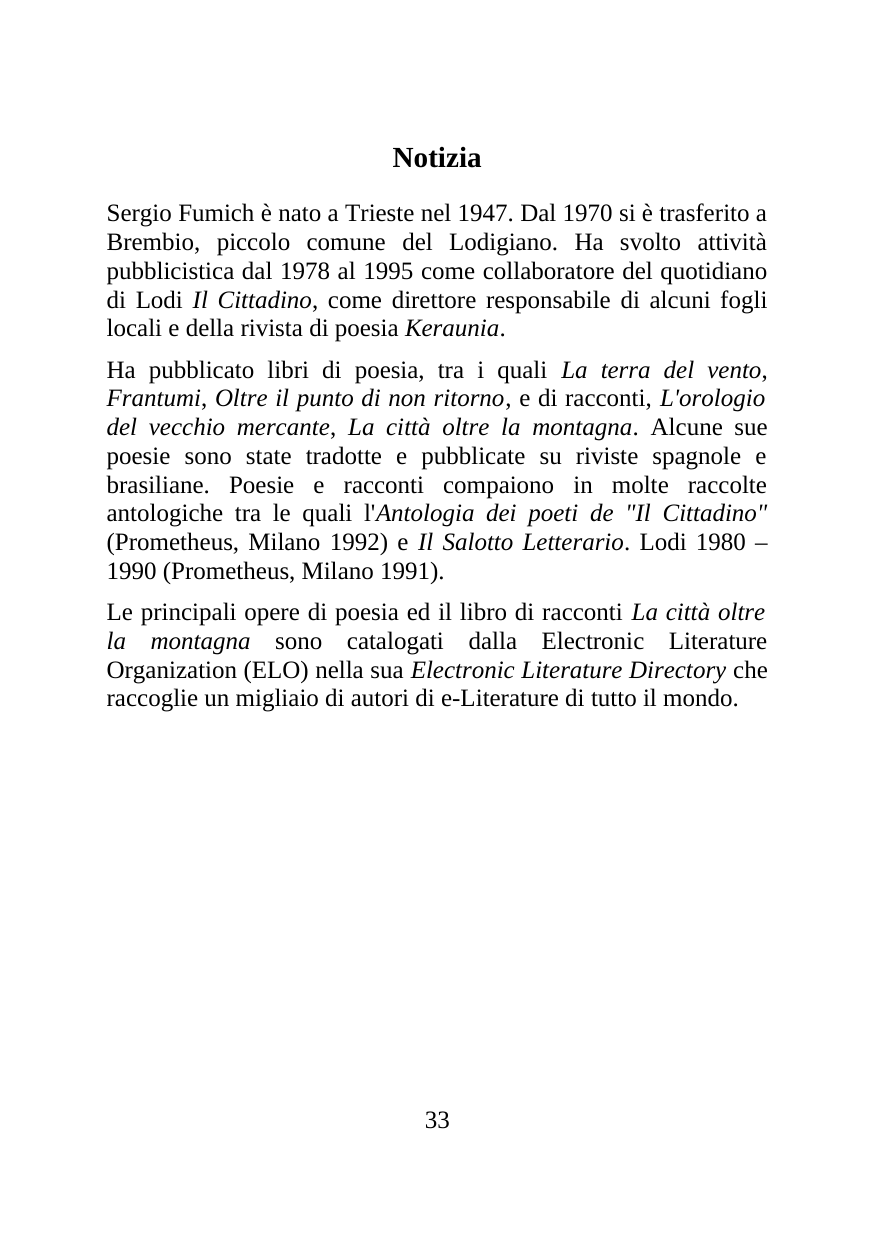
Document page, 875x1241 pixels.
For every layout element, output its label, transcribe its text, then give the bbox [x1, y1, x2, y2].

text Ha pubblicato libri di poesia, tra i quali La terra del vento, Frantumi, Oltre il punto di non ritorno, e di racconti, L'orologio del vecchio mercante, La città oltre la montagna. Alcune sue poesie sono state tradotte e pubblicate su riviste spagnole e brasiliane. Poesie e racconti compaiono in molte raccolte antologiche tra le quali l'Antologia dei poeti de "Il Cittadino" (Prometheus, Milano 1992) e Il Salotto Letterario. Lodi 1980 – 1990 (Prometheus, Milano 1991). [106, 355, 768, 585]
text Le principali opere di poesia ed il libro di racconti La città oltre la montagna sono catalogati dalla Electronic Literature Organization (ELO) nella sua Electronic Literature Directory che raccoglie un migliaio di autori di e-Literature di tutto il mondo. [106, 597, 768, 712]
text Notizia [106, 140, 768, 173]
text Sergio Fumich è nato a Trieste nel 1947. Dal 1970 si è trasferito a Brembio, piccolo comune del Lodigiano. Ha svolto attività pubblicistica dal 1978 al 1995 come collaboratore del quotidiano di Lodi Il Cittadino, come direttore responsabile di alcuni fogli locali e della rivista di poesia Keraunia. [106, 198, 768, 342]
